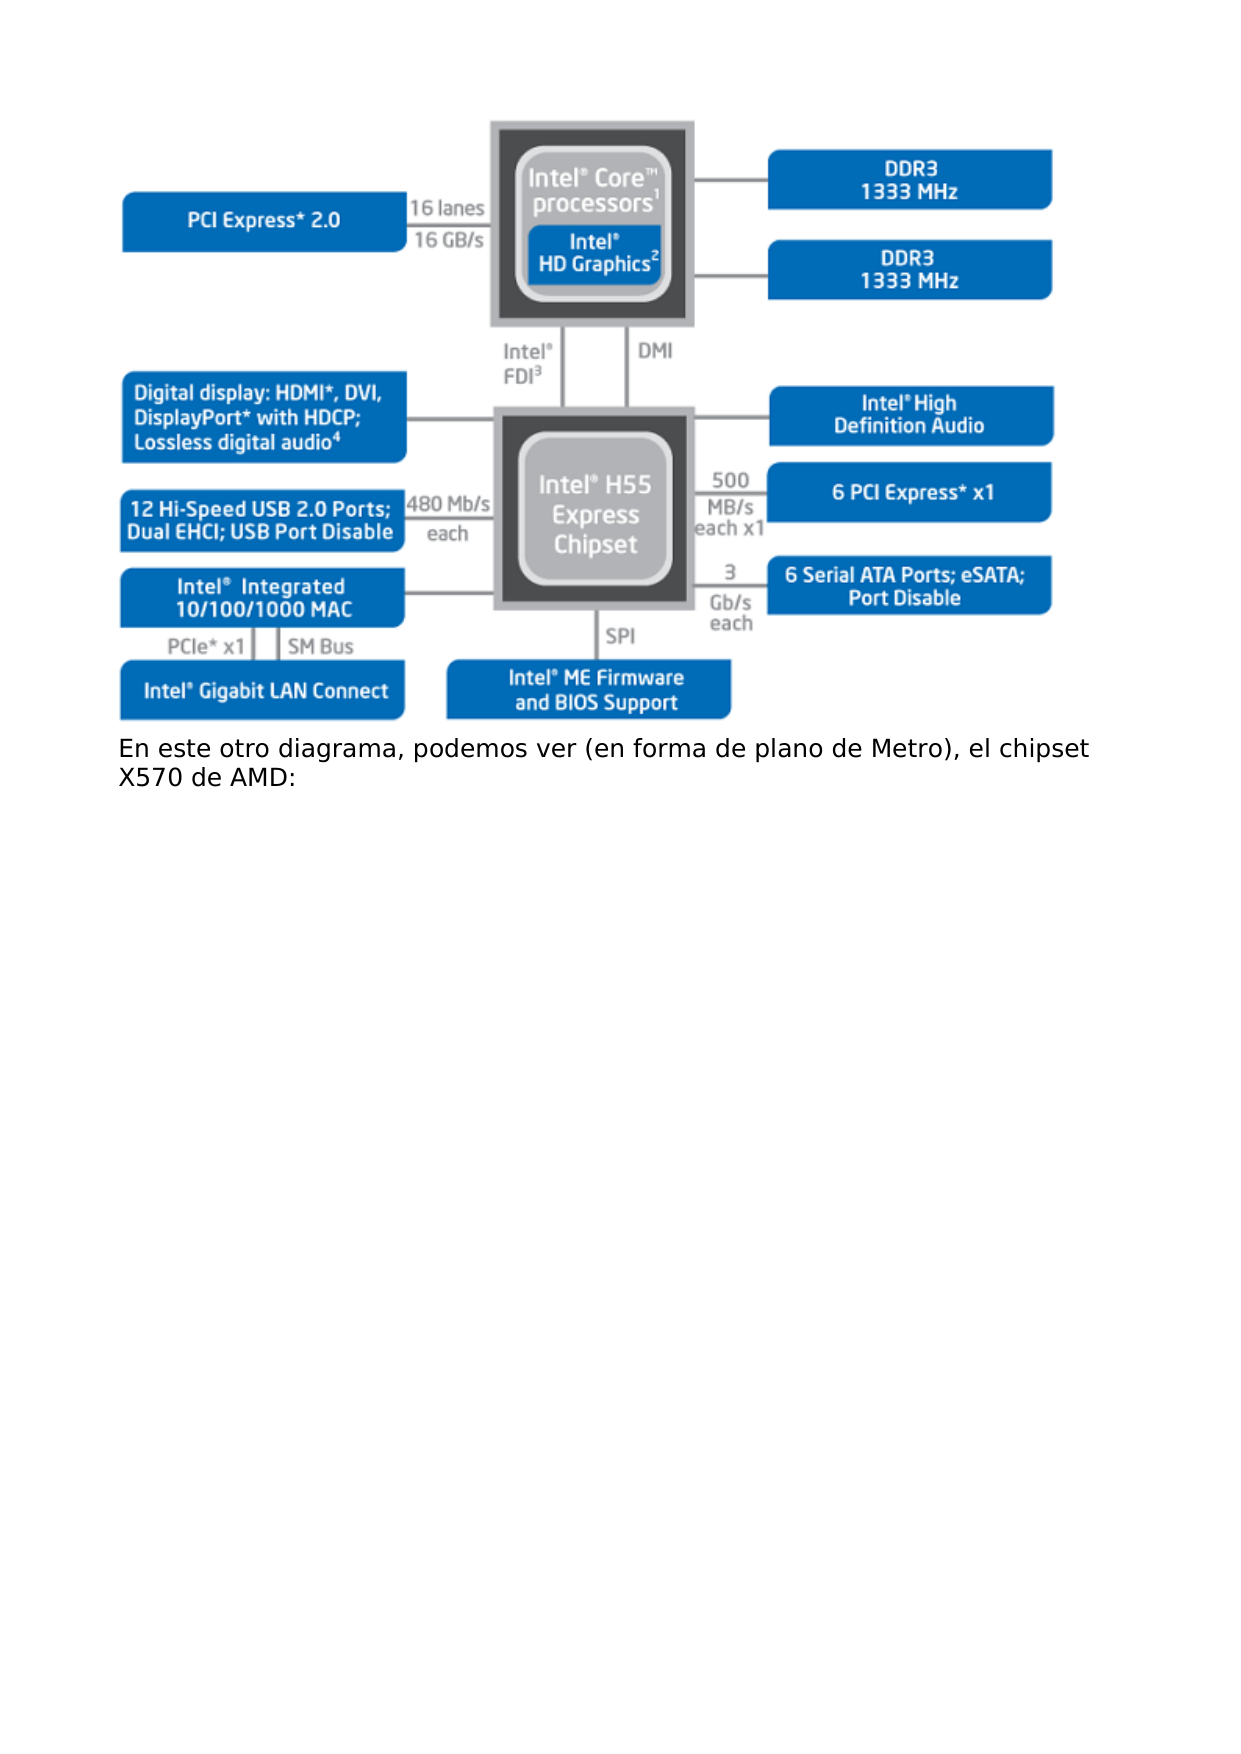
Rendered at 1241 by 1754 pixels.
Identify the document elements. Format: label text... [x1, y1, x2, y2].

picture [118, 118, 1056, 722]
text En este otro diagrama, podemos ver (en forma de plano de Metro), el chipset X570 de AMD: [118, 734, 1122, 792]
